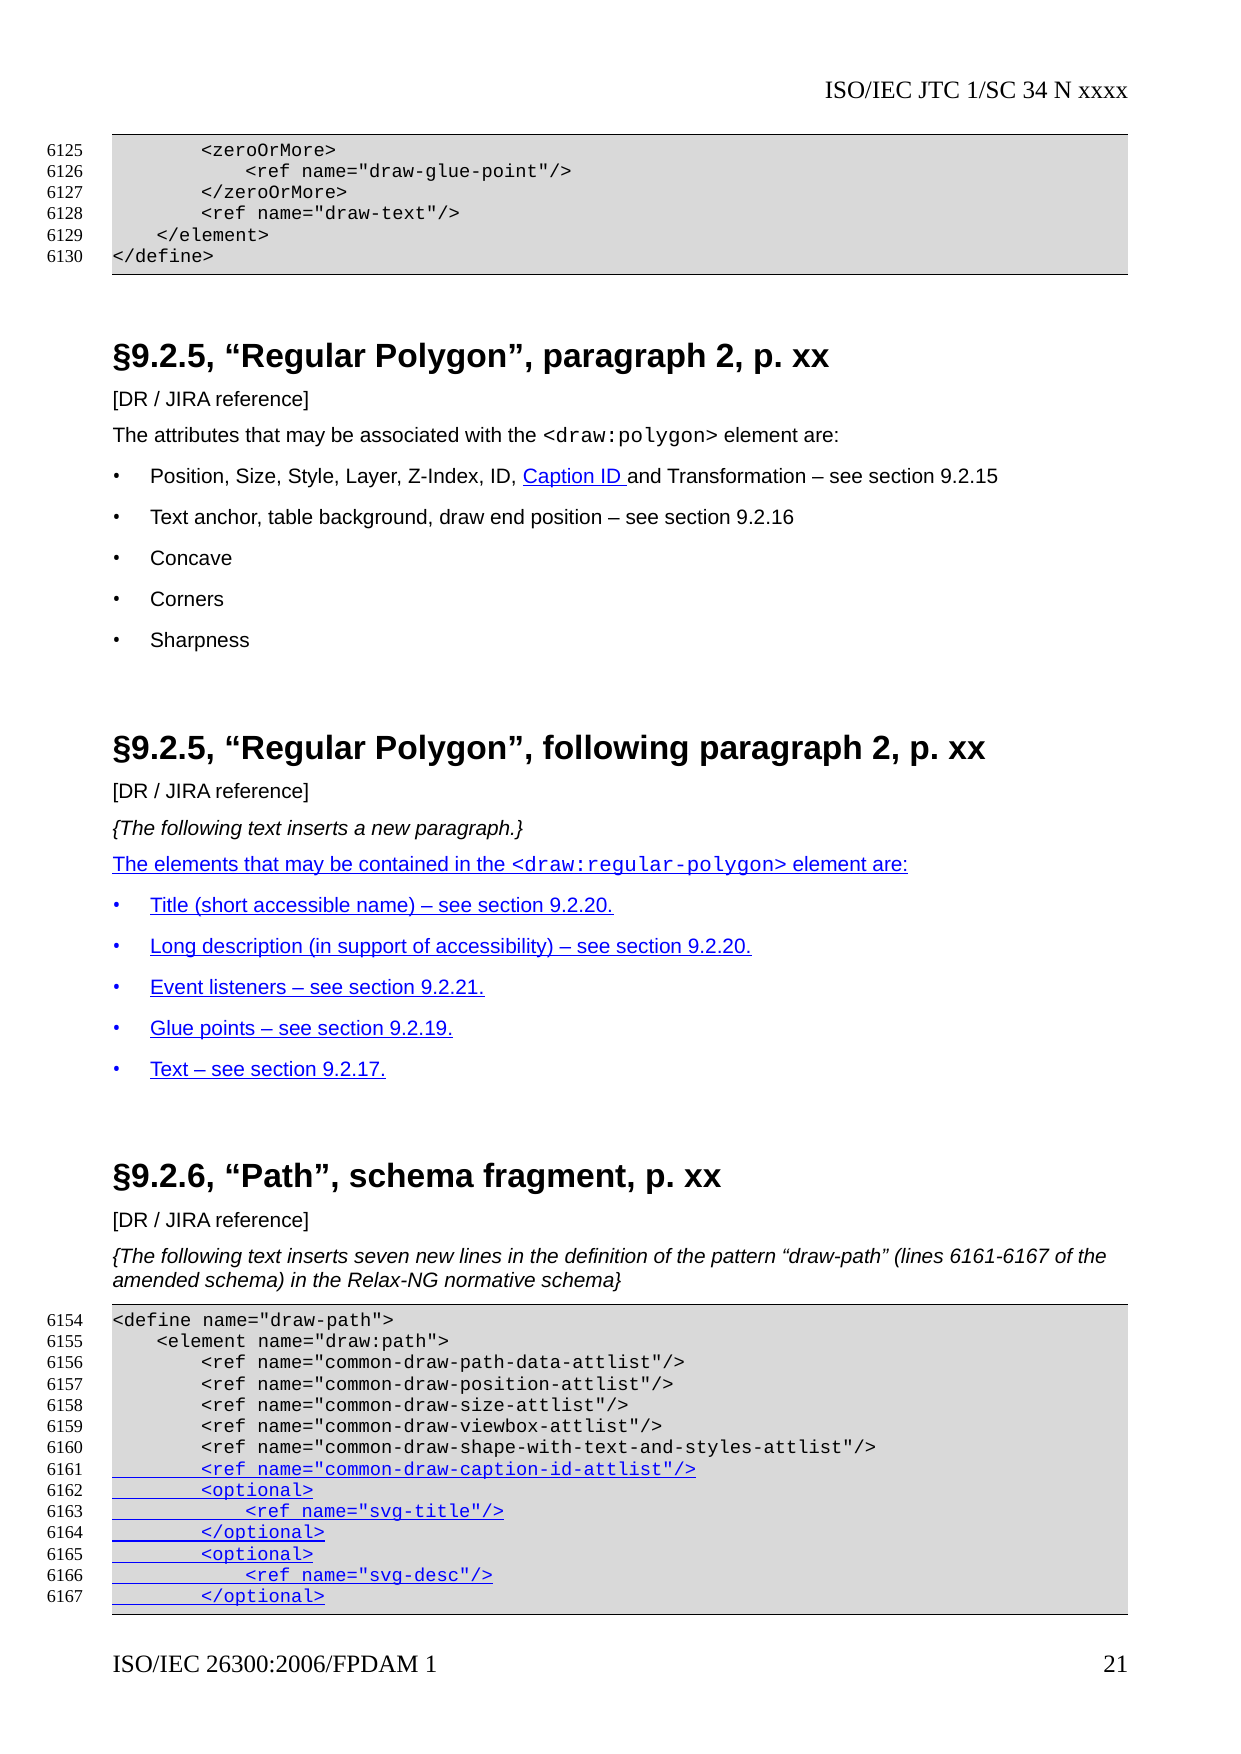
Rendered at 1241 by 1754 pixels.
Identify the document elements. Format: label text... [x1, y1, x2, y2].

text <ref name="svg-title"/> [112, 1502, 1128, 1523]
text [DR / JIRA reference] [112, 779, 1128, 803]
text {The following text inserts seven new lines in the definition of the pattern “draw-path” (lines 6161-6167 of the amended schema) in the Relax-NG normative schema} [112, 1244, 1128, 1292]
text </optional> [112, 1581, 1128, 1614]
text <ref name="common-draw-size-attlist"/> [112, 1396, 1128, 1417]
text </define> [112, 240, 1128, 274]
text <ref name="common-draw-shape-with-text-and-styles-attlist"/> [112, 1438, 1128, 1459]
list Text anchor, table background, draw end position – see section 9.2.16 [112, 502, 1128, 531]
list Sharpness [112, 625, 1128, 654]
text The attributes that may be associated with the <draw:polygon> element are: [112, 423, 1128, 449]
text <ref name="svg-desc"/> [112, 1566, 1128, 1581]
text </zeroOrMore> [112, 183, 1128, 204]
text [DR / JIRA reference] [112, 1207, 1128, 1231]
text <ref name="common-draw-position-attlist"/> [112, 1374, 1128, 1396]
text The elements that may be contained in the <draw:regular-polygon> element are: [112, 852, 1128, 878]
list Event listeners – see section 9.2.21. [112, 972, 1128, 1000]
text </optional> [112, 1523, 1128, 1544]
list Title (short accessible name) – see section 9.2.20. [112, 890, 1128, 918]
text <zeroOrMore> [112, 135, 1128, 162]
subtitle §9.2.6, “Path”, schema fragment, p. xx [112, 1156, 1128, 1195]
subtitle §9.2.5, “Regular Polygon”, paragraph 2, p. xx [112, 336, 1128, 374]
text <ref name="draw-text"/> [112, 204, 1128, 225]
text <optional> [112, 1544, 1128, 1566]
text </element> [112, 225, 1128, 240]
text <ref name="common-draw-viewbox-attlist"/> [112, 1417, 1128, 1438]
text <element name="draw:path"> [112, 1332, 1128, 1353]
list Corners [112, 584, 1128, 613]
text <ref name="draw-glue-point"/> [112, 162, 1128, 183]
subtitle §9.2.5, “Regular Polygon”, following paragraph 2, p. xx [112, 728, 1128, 766]
list Concave [112, 543, 1128, 572]
text <ref name="common-draw-path-data-attlist"/> [112, 1353, 1128, 1374]
list Position, Size, Style, Layer, Z-Index, ID, Caption ID and Transformation – see section 9.2.15 [112, 462, 1128, 490]
list Glue points – see section 9.2.19. [112, 1013, 1128, 1041]
text [DR / JIRA reference] [112, 387, 1128, 411]
text <define name="draw-path"> [112, 1305, 1128, 1332]
text <optional> [112, 1481, 1128, 1502]
list Long description (in support of accessibility) – see section 9.2.20. [112, 931, 1128, 959]
text <ref name="common-draw-caption-id-attlist"/> [112, 1459, 1128, 1481]
list Text – see section 9.2.17. [112, 1054, 1128, 1082]
text {The following text inserts a new paragraph.} [112, 815, 1128, 839]
